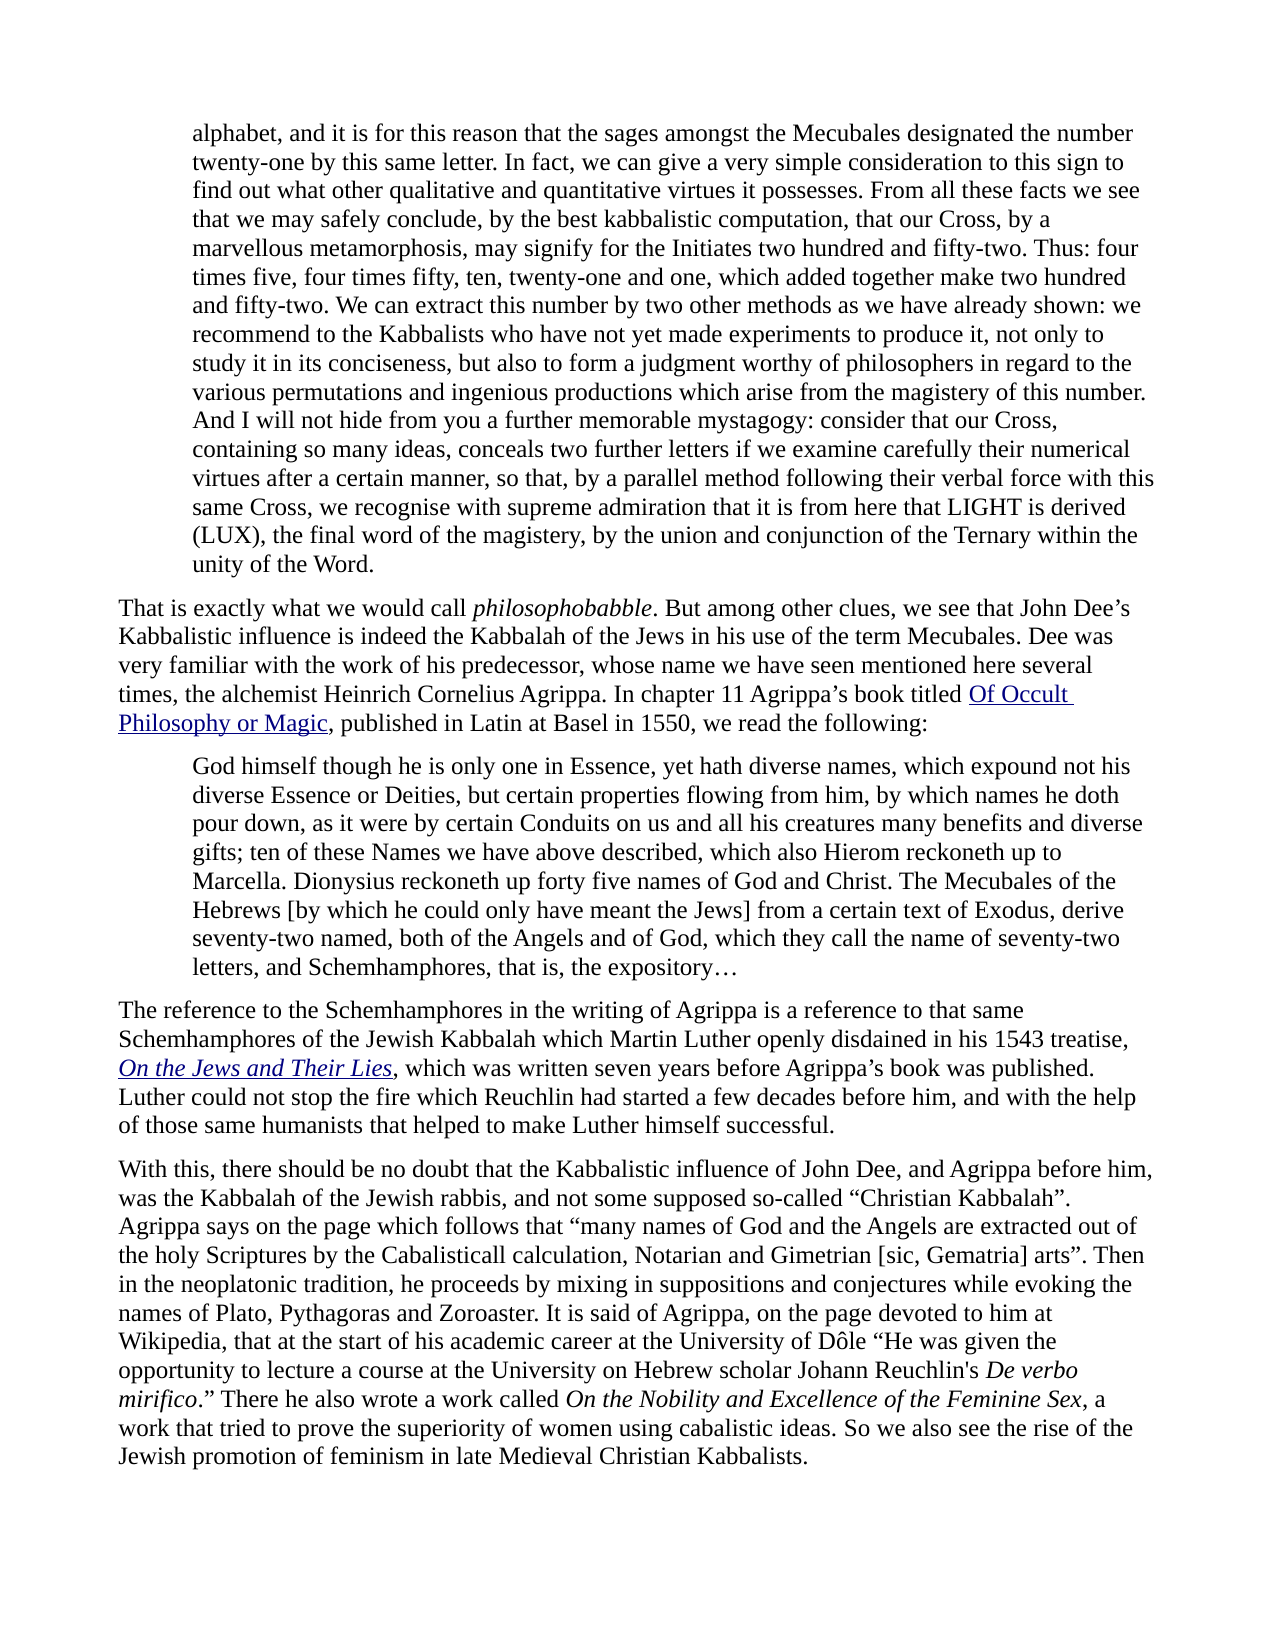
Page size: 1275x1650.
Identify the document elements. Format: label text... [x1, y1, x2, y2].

text God himself though he is only one in Essence, yet hath diverse names, which expound not his diverse Essence or Deities, but certain properties flowing from him, by which names he doth pour down, as it were by certain Conduits on us and all his creatures many benefits and diverse gifts; ten of these Names we have above described, which also Hierom reckoneth up to Marcella. Dionysius reckoneth up forty five names of God and Christ. The Mecubales of the Hebrews [by which he could only have meant the Jews] from a certain text of Exodus, derive seventy-two named, both of the Angels and of God, which they call the name of seventy-two letters, and Schemhamphores, that is, the expository… [192, 751, 1157, 981]
text With this, there should be no doubt that the Kabbalistic influence of John Dee, and Agrippa before him, was the Kabbalah of the Jewish rabbis, and not some supposed so-called “Christian Kabbalah”. Agrippa says on the page which follows that “many names of God and the Angels are extracted out of the holy Scriptures by the Cabalisticall calculation, Notarian and Gimetrian [sic, Gematria] arts”. Then in the neoplatonic tradition, he proceeds by mixing in suppositions and conjectures while evoking the names of Plato, Pythagoras and Zoroaster. It is said of Agrippa, on the page devoted to him at Wikipedia, that at the start of his academic career at the University of Dôle “He was given the opportunity to lecture a course at the University on Hebrew scholar Johann Reuchlin's De verbo mirifico.” There he also wrote a work called On the Nobility and Excellence of the Feminine Sex, a work that tried to prove the superiority of women using cabalistic ideas. So we also see the rise of the Jewish promotion of feminism in late Medieval Christian Kabbalists. [118, 1154, 1157, 1470]
text That is exactly what we would call philosophobabble. But among other clues, we see that John Dee’s Kabbalistic influence is indeed the Kabbalah of the Jews in his use of the term Mecubales. Dee was very familiar with the work of his predecessor, whose name we have seen mentioned here several times, the alchemist Heinrich Cornelius Agrippa. In chapter 11 Agrippa’s book titled Of Occult Philosophy or Magic, published in Latin at Basel in 1550, we read the following: [118, 593, 1157, 736]
text alphabet, and it is for this reason that the sages amongst the Mecubales designated the number twenty-one by this same letter. In fact, we can give a very simple consideration to this sign to find out what other qualitative and quantitative virtues it possesses. From all these facts we see that we may safely conclude, by the best kabbalistic computation, that our Cross, by a marvellous metamorphosis, may signify for the Initiates two hundred and fifty-two. Thus: four times five, four times fifty, ten, twenty-one and one, which added together make two hundred and fifty-two. We can extract this number by two other methods as we have already shown: we recommend to the Kabbalists who have not yet made experiments to produce it, not only to study it in its conciseness, but also to form a judgment worthy of philosophers in regard to the various permutations and ingenious productions which arise from the magistery of this number. And I will not hide from you a further memorable mystagogy: consider that our Cross, containing so many ideas, conceals two further letters if we examine carefully their numerical virtues after a certain manner, so that, by a parallel method following their verbal force with this same Cross, we recognise with supreme admiration that it is from here that LIGHT is derived (LUX), the final word of the magistery, by the union and conjunction of the Ternary within the unity of the Word. [192, 118, 1157, 578]
text The reference to the Schemhamphores in the writing of Agrippa is a reference to that same Schemhamphores of the Jewish Kabbalah which Martin Luther openly disdained in his 1543 treatise, On the Jews and Their Lies, which was written seven years before Agrippa’s book was published. Luther could not stop the fire which Reuchlin had started a few decades before him, and with the help of those same humanists that helped to make Luther himself successful. [118, 996, 1157, 1139]
